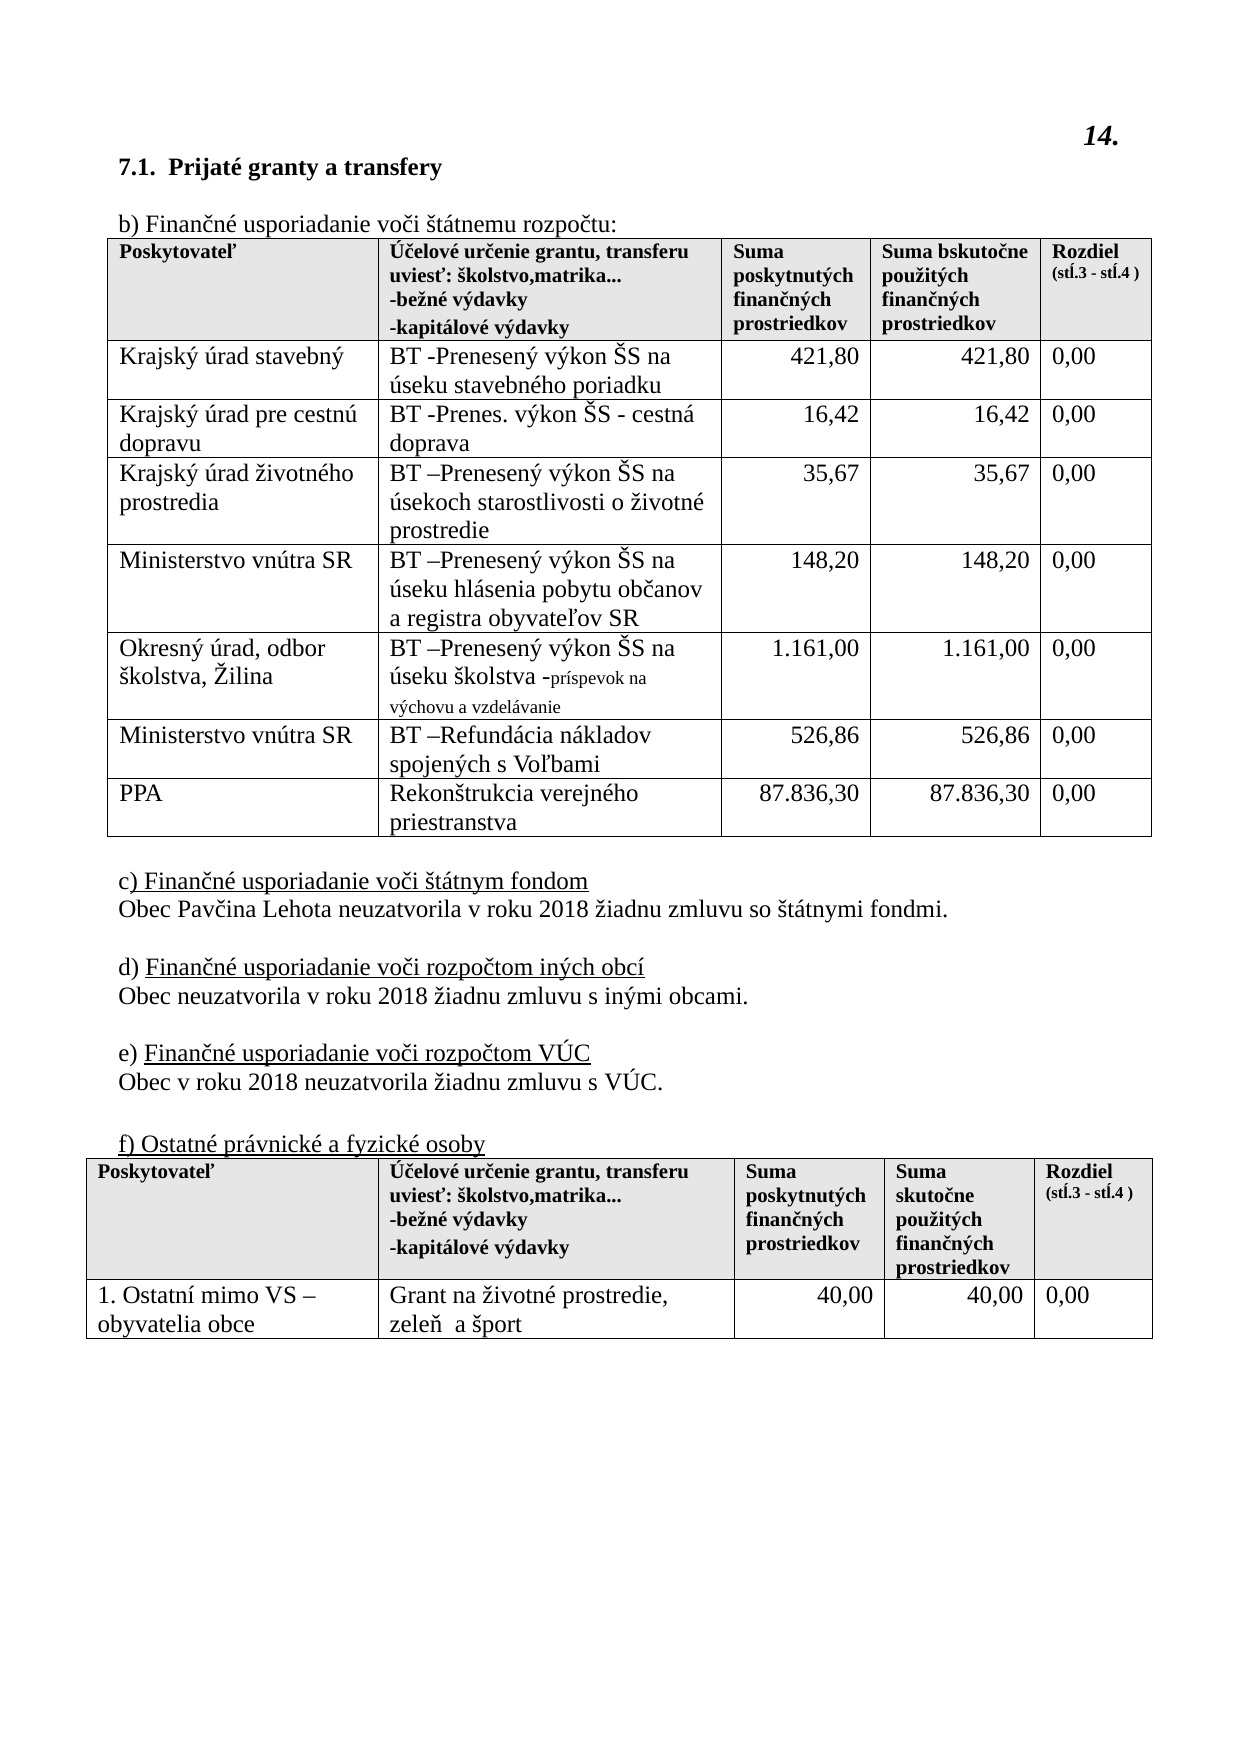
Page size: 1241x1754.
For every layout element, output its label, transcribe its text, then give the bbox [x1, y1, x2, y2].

text e) Finančné usporiadanie voči rozpočtom VÚC [118, 1038, 1122, 1067]
table_cell 0,00 [1041, 341, 1151, 398]
table_cell Grant na životné prostredie, zeleň a šport [379, 1280, 734, 1338]
table_header Poskytovateľ [108, 239, 378, 340]
table_cell 0,00 [1041, 545, 1151, 632]
table_cell 0,00 [1041, 633, 1151, 719]
table_cell Rekonštrukcia verejného priestranstva [379, 779, 721, 836]
table_cell Ministerstvo vnútra SR [108, 545, 378, 632]
table_cell PPA [108, 779, 378, 836]
text 7.1. Prijaté granty a transfery [118, 152, 1122, 180]
table_header Suma bskutočne použitých finančných prostriedkov [871, 239, 1040, 340]
table_cell 35,67 [722, 458, 870, 544]
table_cell 148,20 [871, 545, 1040, 632]
text Obec Pavčina Lehota neuzatvorila v roku 2018 žiadnu zmluvu so štátnymi fondmi. [118, 894, 1122, 923]
table_cell 16,42 [722, 400, 870, 457]
table_cell 40,00 [735, 1280, 884, 1338]
text d) Finančné usporiadanie voči rozpočtom iných obcí [118, 952, 1122, 981]
table_cell 87.836,30 [722, 779, 870, 836]
table_cell 526,86 [722, 720, 870, 777]
table_header Účelové určenie grantu, transferu uviesť: školstvo,matrika... -bežné výdavky -kapitálové výdavky [379, 1159, 734, 1279]
table_cell 526,86 [871, 720, 1040, 777]
table_cell Krajský úrad pre cestnú dopravu [108, 400, 378, 457]
table_cell BT –Prenesený výkon ŠS na úsekoch starostlivosti o životné prostredie [379, 458, 721, 544]
table_cell 35,67 [871, 458, 1040, 544]
text 14. [118, 118, 1122, 152]
table_cell 16,42 [871, 400, 1040, 457]
table_cell 148,20 [722, 545, 870, 632]
table_header Poskytovateľ [87, 1159, 378, 1279]
table_cell BT –Prenesený výkon ŠS na úseku hlásenia pobytu občanov a registra obyvateľov SR [379, 545, 721, 632]
table_cell 421,80 [871, 341, 1040, 398]
table_cell 1.161,00 [871, 633, 1040, 719]
text f) Ostatné právnické a fyzické osoby [118, 1129, 1122, 1158]
table_cell Krajský úrad životného prostredia [108, 458, 378, 544]
table_header Suma skutočne použitých finančných prostriedkov [885, 1159, 1034, 1279]
text Obec neuzatvorila v roku 2018 žiadnu zmluvu s inými obcami. [118, 981, 1122, 1009]
table_cell 0,00 [1041, 720, 1151, 777]
table_cell Krajský úrad stavebný [108, 341, 378, 398]
table_header Suma poskytnutých finančných prostriedkov [735, 1159, 884, 1279]
table_cell BT –Prenesený výkon ŠS na úseku školstva -príspevok na výchovu a vzdelávanie [379, 633, 721, 719]
table_cell BT -Prenes. výkon ŠS - cestná doprava [379, 400, 721, 457]
table_header Účelové určenie grantu, transferu uviesť: školstvo,matrika... -bežné výdavky -kapitálové výdavky [379, 239, 721, 340]
text c) Finančné usporiadanie voči štátnym fondom [118, 866, 1122, 894]
table_cell 421,80 [722, 341, 870, 398]
table_header Rozdiel (stĺ.3 - stĺ.4 ) [1035, 1159, 1152, 1279]
table_cell 0,00 [1035, 1280, 1152, 1338]
table_cell Okresný úrad, odbor školstva, Žilina [108, 633, 378, 719]
table_cell 87.836,30 [871, 779, 1040, 836]
table_cell 0,00 [1041, 400, 1151, 457]
table_header Suma poskytnutých finančných prostriedkov [722, 239, 870, 340]
table_cell 40,00 [885, 1280, 1034, 1338]
table_cell 0,00 [1041, 779, 1151, 836]
table_cell BT –Refundácia nákladov spojených s Voľbami [379, 720, 721, 777]
table_header Rozdiel (stĺ.3 - stĺ.4 ) [1041, 239, 1151, 340]
table_cell 0,00 [1041, 458, 1151, 544]
text b) Finančné usporiadanie voči štátnemu rozpočtu: [118, 209, 1122, 238]
text Obec v roku 2018 neuzatvorila žiadnu zmluvu s VÚC. [118, 1067, 1122, 1096]
table_cell 1. Ostatní mimo VS – obyvatelia obce [87, 1280, 378, 1338]
table_cell BT -Prenesený výkon ŠS na úseku stavebného poriadku [379, 341, 721, 398]
table_cell 1.161,00 [722, 633, 870, 719]
table_cell Ministerstvo vnútra SR [108, 720, 378, 777]
